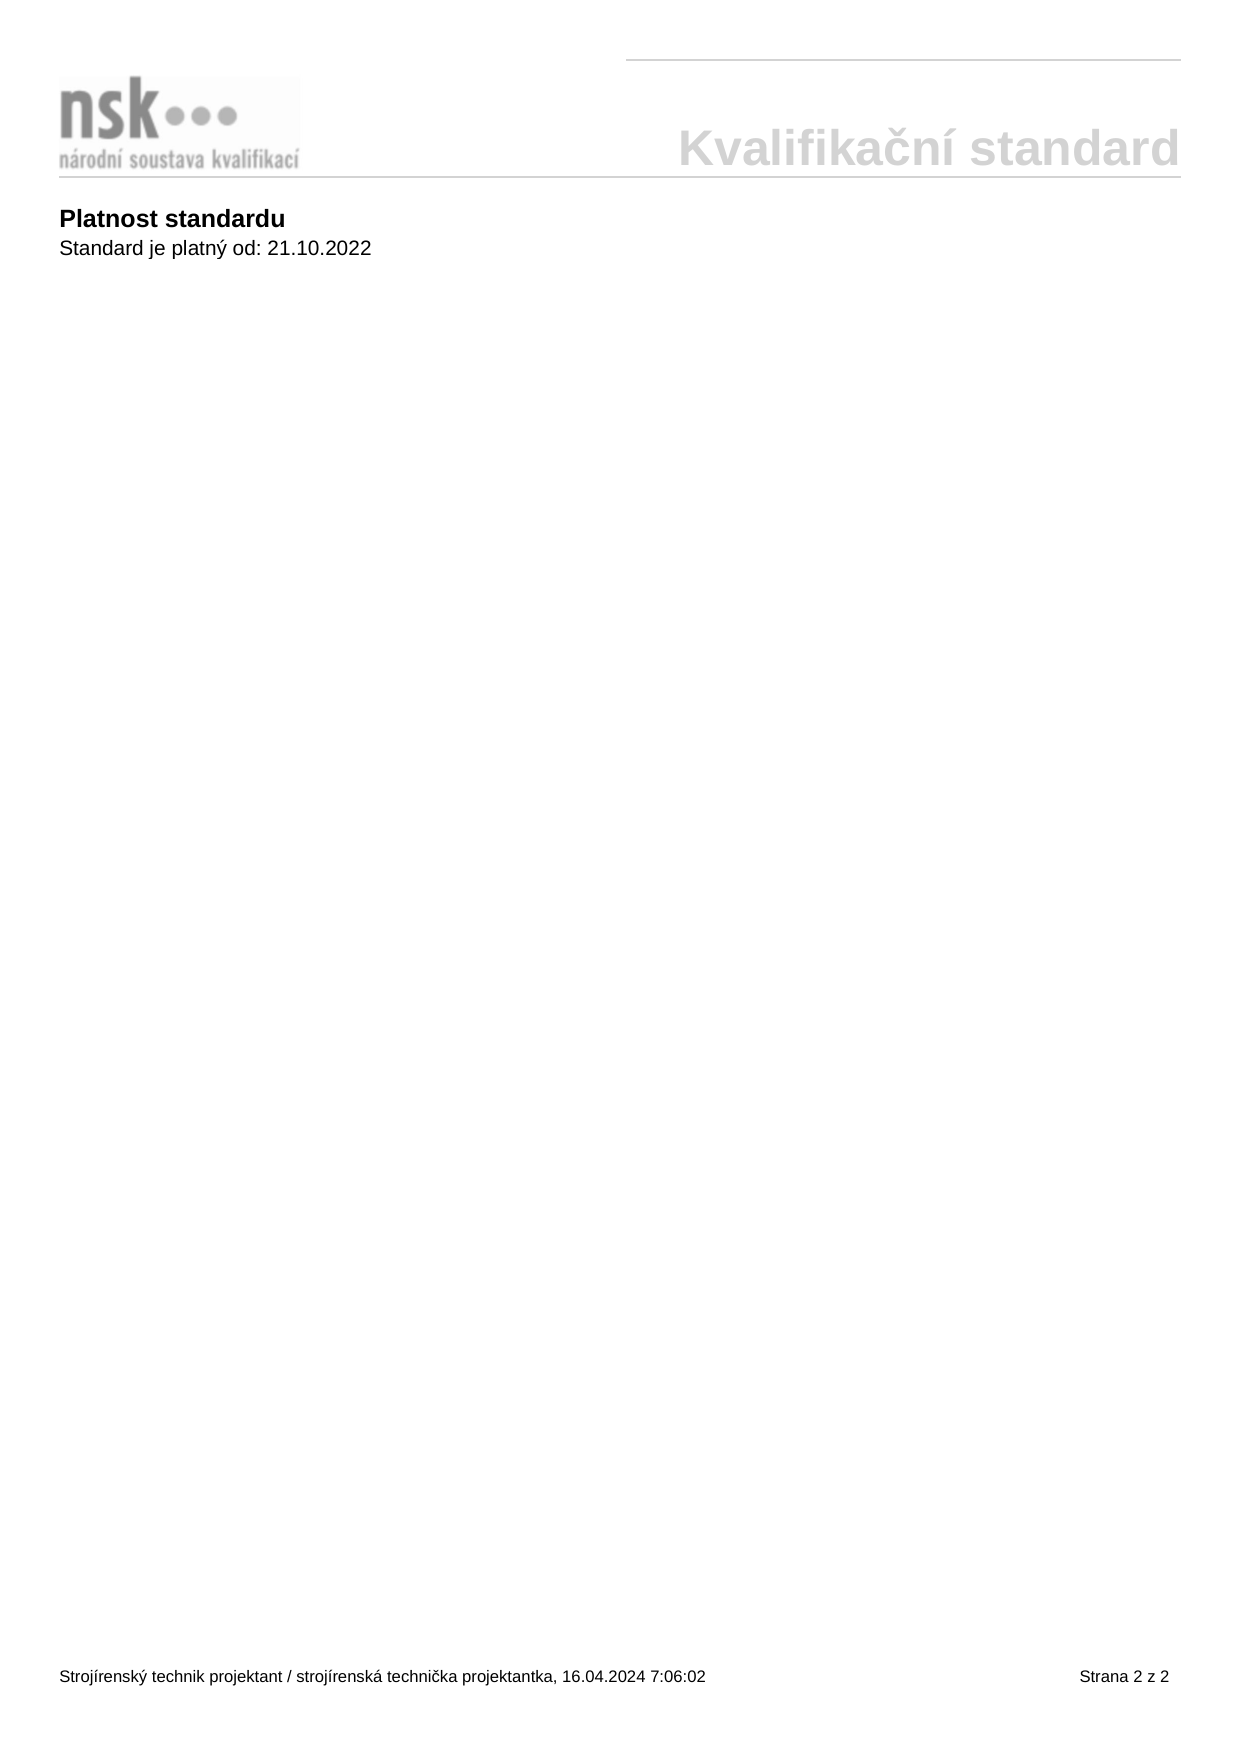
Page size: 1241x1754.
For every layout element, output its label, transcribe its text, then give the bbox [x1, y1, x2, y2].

table_cell [59, 178, 1181, 194]
table_cell Strana 2 z 2 [862, 1658, 1169, 1694]
table_cell [59, 1409, 483, 1658]
table_cell [1169, 194, 1181, 200]
table_cell [862, 1159, 1093, 1409]
picture [58, 59, 621, 171]
table_cell [484, 1409, 620, 1658]
table_cell [862, 259, 1093, 559]
table_cell [59, 259, 483, 559]
table_cell [484, 194, 620, 200]
table_cell [626, 1159, 862, 1409]
table_cell Standard je platný od: 21.10.2022 [59, 236, 1181, 259]
table_cell [484, 559, 620, 859]
table_cell [59, 559, 483, 859]
table_cell [1093, 559, 1169, 859]
table_cell [620, 259, 626, 559]
table_cell [626, 259, 862, 559]
table_cell [620, 1159, 626, 1409]
table_cell [1169, 1409, 1181, 1658]
table_cell [59, 859, 483, 1159]
table_cell [59, 1159, 483, 1409]
table_cell [862, 859, 1093, 1159]
table_cell [1093, 1409, 1169, 1658]
table_cell [1169, 1159, 1181, 1409]
table_cell [59, 171, 483, 176]
table_cell [621, 59, 626, 170]
table_cell [1169, 559, 1181, 859]
table_cell Platnost standardu [59, 200, 1181, 236]
table_cell [59, 194, 483, 200]
table_cell [1093, 194, 1169, 200]
table_cell [862, 559, 1093, 859]
table_cell [626, 1409, 862, 1658]
table_cell [862, 1409, 1093, 1658]
table_cell [626, 559, 862, 859]
table_cell [484, 859, 620, 1159]
table_cell [620, 859, 626, 1159]
table_cell [620, 1409, 626, 1658]
table_cell [862, 194, 1093, 200]
table_cell [1093, 1159, 1169, 1409]
table_cell [626, 194, 862, 200]
table_cell [1169, 859, 1181, 1159]
table_cell [484, 1159, 620, 1409]
table_cell [484, 259, 620, 559]
table_cell [1093, 259, 1169, 559]
table_cell [1169, 259, 1181, 559]
table_cell Strojírenský technik projektant / strojírenská technička projektantka, 16.04.2024 7:06:02 [59, 1658, 862, 1694]
table_cell [1169, 1658, 1181, 1694]
table_cell [626, 859, 862, 1159]
table_cell [620, 559, 626, 859]
table_cell [1093, 859, 1169, 1159]
table_cell [484, 171, 620, 176]
table_cell Kvalifikační standard [626, 61, 1181, 176]
